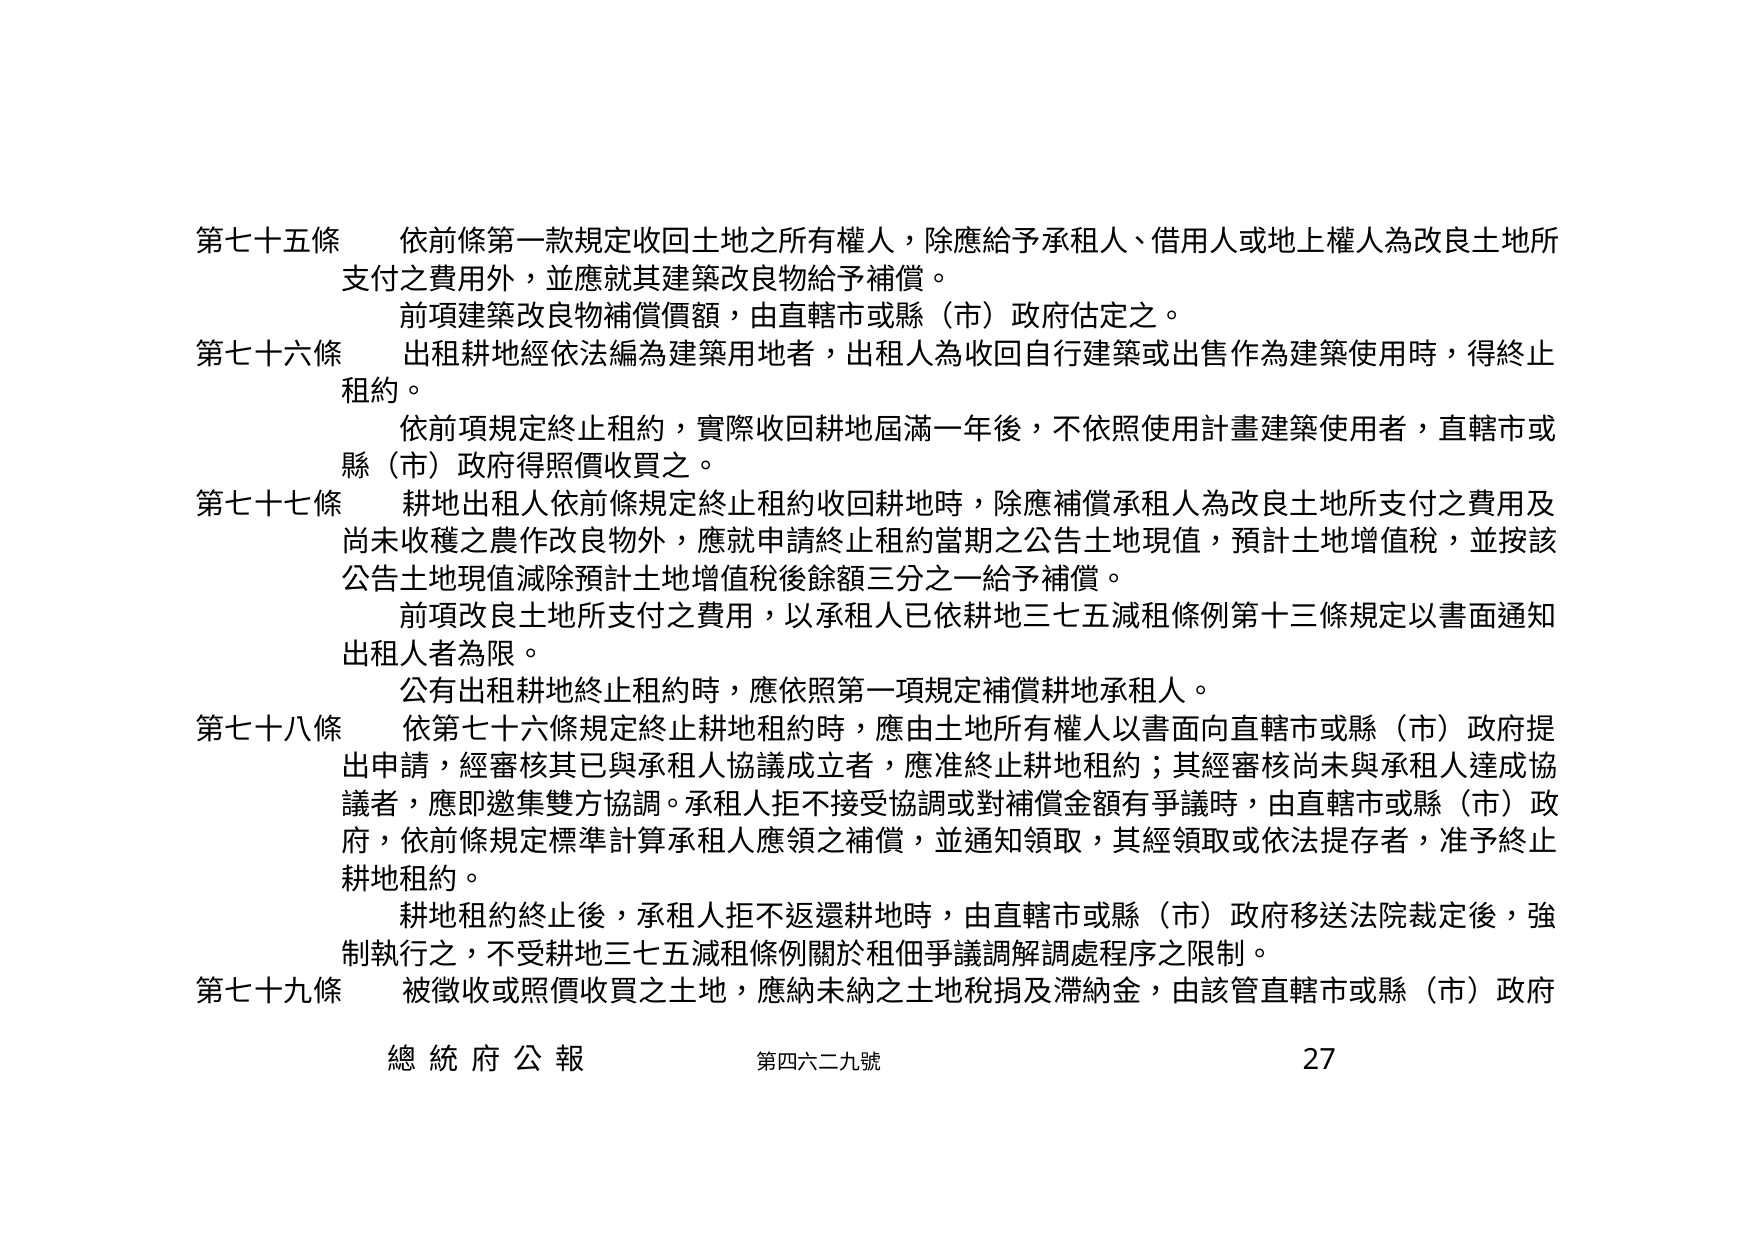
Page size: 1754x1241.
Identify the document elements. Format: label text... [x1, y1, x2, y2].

text 前項改良土地所支付之費用，以承租人已依耕地三七五減租條例第十三條規定以書面通知出租人者為限。 [341, 597, 1559, 672]
text 公有出租耕地終止租約時，應依照第一項規定補償耕地承租人。 [341, 672, 1559, 709]
text 第七十六條 出租耕地經依法編為建築用地者，出租人為收回自行建築或出售作為建築使用時，得終止租約。 [195, 334, 1559, 409]
text 依前項規定終止租約，實際收回耕地屆滿一年後，不依照使用計畫建築使用者，直轄市或縣（市）政府得照價收買之。 [341, 409, 1559, 484]
text 第七十七條 耕地出租人依前條規定終止租約收回耕地時，除應補償承租人為改良土地所支付之費用及尚未收穫之農作改良物外，應就申請終止租約當期之公告土地現值，預計土地增值稅，並按該公告土地現值減除預計土地增值稅後餘額三分之一給予補償。 [195, 484, 1559, 597]
text 前項建築改良物補償價額，由直轄市或縣（市）政府估定之。 [341, 297, 1559, 334]
text 第七十五條 依前條第一款規定收回土地之所有權人，除應給予承租人、借用人或地上權人為改良土地所支付之費用外，並應就其建築改良物給予補償。 [195, 222, 1559, 297]
text 第七十八條 依第七十六條規定終止耕地租約時，應由土地所有權人以書面向直轄市或縣（市）政府提出申請，經審核其已與承租人協議成立者，應准終止耕地租約；其經審核尚未與承租人達成協議者，應即邀集雙方協調。承租人拒不接受協調或對補償金額有爭議時，由直轄市或縣（市）政府，依前條規定標準計算承租人應領之補償，並通知領取，其經領取或依法提存者，准予終止耕地租約。 [195, 709, 1559, 897]
text 第七十九條 被徵收或照價收買之土地，應納未納之土地稅捐及滯納金，由該管直轄市或縣（市）政府 [195, 972, 1559, 1009]
text 耕地租約終止後，承租人拒不返還耕地時，由直轄市或縣（市）政府移送法院裁定後，強制執行之，不受耕地三七五減租條例關於租佃爭議調解調處程序之限制。 [341, 897, 1559, 972]
